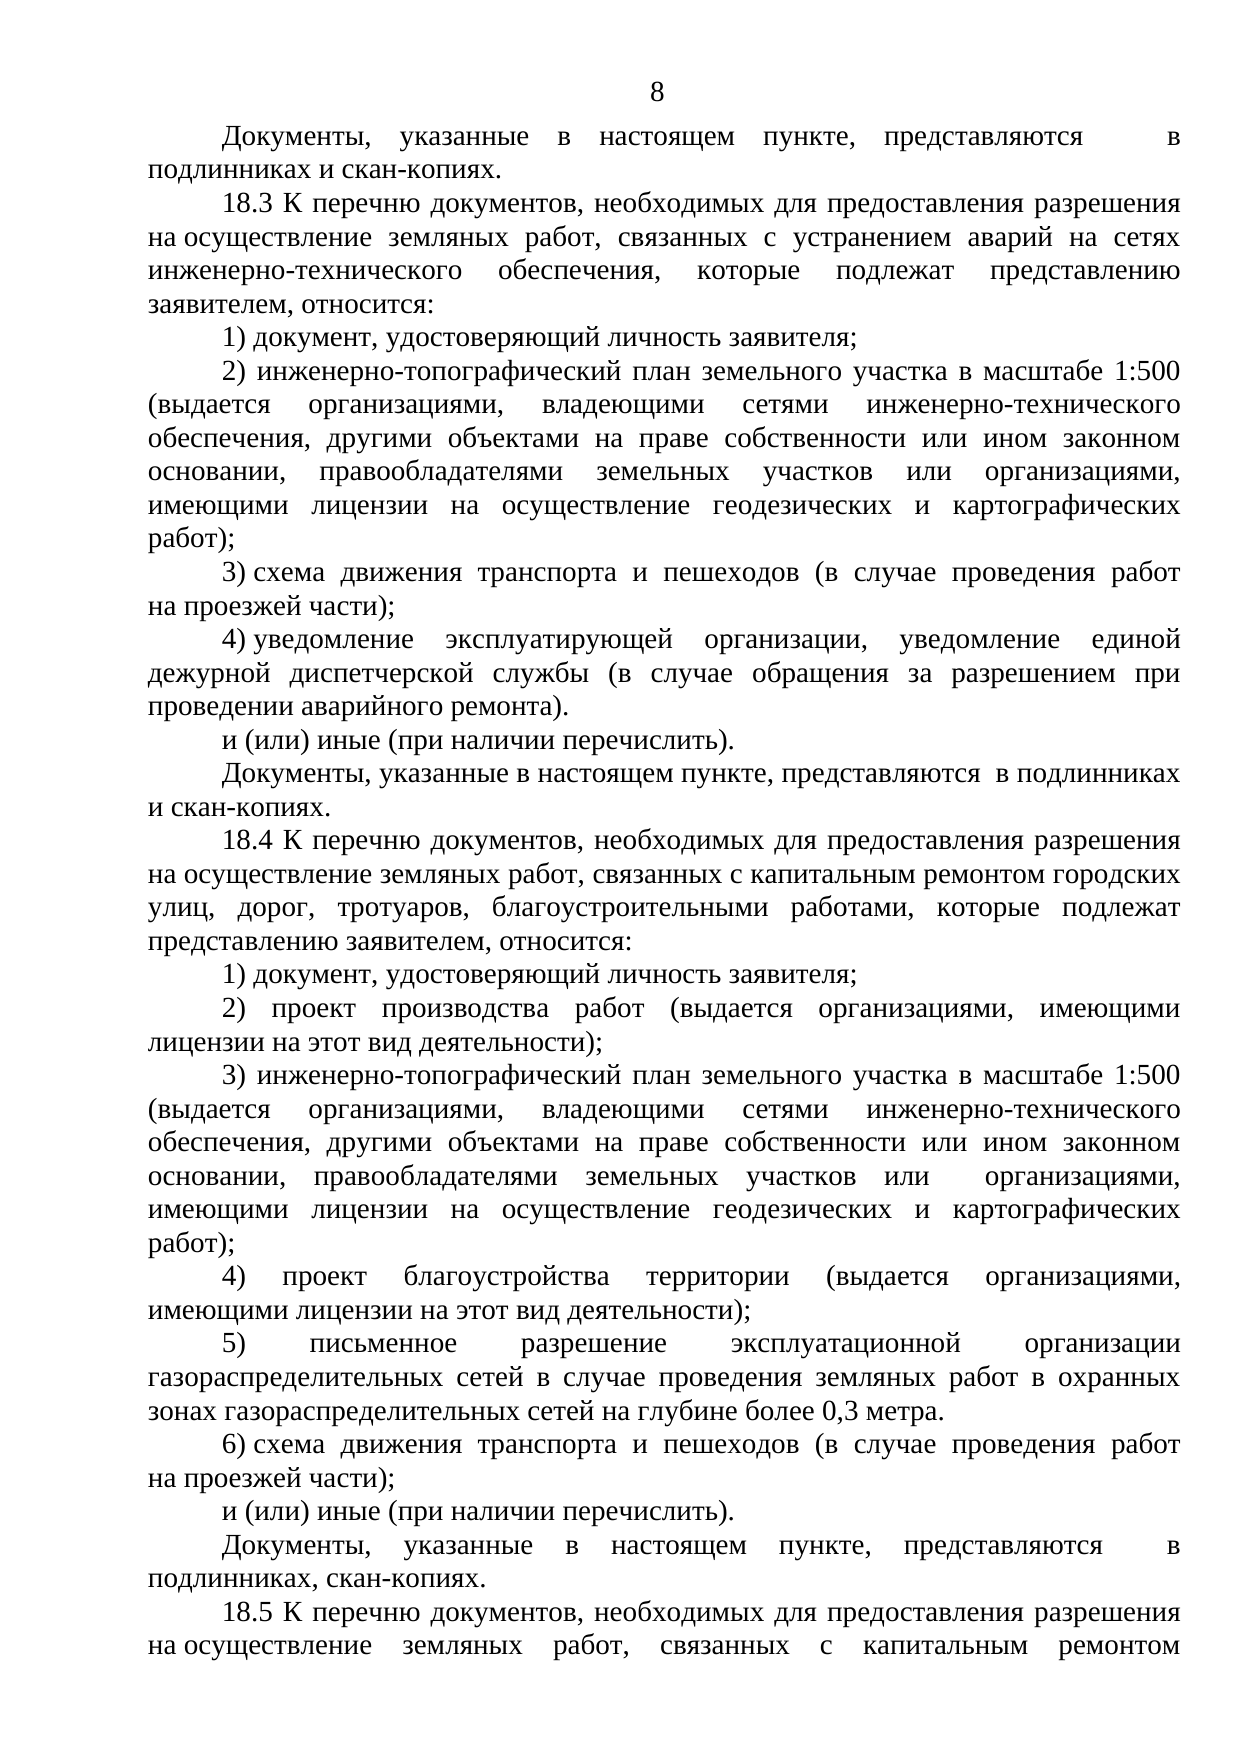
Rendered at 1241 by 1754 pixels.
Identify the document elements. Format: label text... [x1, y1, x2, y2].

text 6) схема движения транспорта и пешеходов (в случае проведения работ на проезжей части); [148, 1426, 1181, 1493]
text 3) инженерно-топографический план земельного участка в масштабе 1:500 (выдается организациями, владеющими сетями инженерно-технического обеспечения, другими объектами на праве собственности или ином законном основании, правообладателями земельных участков или организациями, имеющими лицензии на осуществление геодезических и картографических работ); [148, 1057, 1181, 1258]
text 18.4 К перечню документов, необходимых для предоставления разрешения на осуществление земляных работ, связанных с капитальным ремонтом городских улиц, дорог, тротуаров, благоустроительными работами, которые подлежат представлению заявителем, относится: [148, 822, 1181, 957]
text 2) инженерно-топографический план земельного участка в масштабе 1:500 (выдается организациями, владеющими сетями инженерно-технического обеспечения, другими объектами на праве собственности или ином законном основании, правообладателями земельных участков или организациями, имеющими лицензии на осуществление геодезических и картографических работ); [148, 353, 1181, 554]
text Документы, указанные в настоящем пункте, представляются в подлинниках и скан-копиях. [148, 755, 1181, 822]
text 18.5 К перечню документов, необходимых для предоставления разрешения на осуществление земляных работ, связанных с капитальным ремонтом [148, 1594, 1181, 1661]
text 5) письменное разрешение эксплуатационной организации газораспределительных сетей в случае проведения земляных работ в охранных зонах газораспределительных сетей на глубине более 0,3 метра. [148, 1326, 1181, 1426]
text 3) схема движения транспорта и пешеходов (в случае проведения работ на проезжей части); [148, 554, 1181, 621]
text 2) проект производства работ (выдается организациями, имеющими лицензии на этот вид деятельности); [148, 990, 1181, 1057]
text 18.3 К перечню документов, необходимых для предоставления разрешения на осуществление земляных работ, связанных с устранением аварий на сетях инженерно-технического обеспечения, которые подлежат представлению заявителем, относится: [148, 185, 1181, 319]
text 1) документ, удостоверяющий личность заявителя; [148, 957, 1181, 990]
text 4) уведомление эксплуатирующей организации, уведомление единой дежурной диспетчерской службы (в случае обращения за разрешением при проведении аварийного ремонта). [148, 621, 1181, 722]
text и (или) иные (при наличии перечислить). [148, 1493, 1181, 1527]
text и (или) иные (при наличии перечислить). [148, 722, 1181, 755]
text 1) документ, удостоверяющий личность заявителя; [148, 319, 1181, 353]
text Документы, указанные в настоящем пункте, представляются в подлинниках, скан-копиях. [148, 1527, 1181, 1594]
text 4) проект благоустройства территории (выдается организациями, имеющими лицензии на этот вид деятельности); [148, 1258, 1181, 1326]
text Документы, указанные в настоящем пункте, представляются в подлинниках и скан-копиях. [148, 118, 1181, 185]
